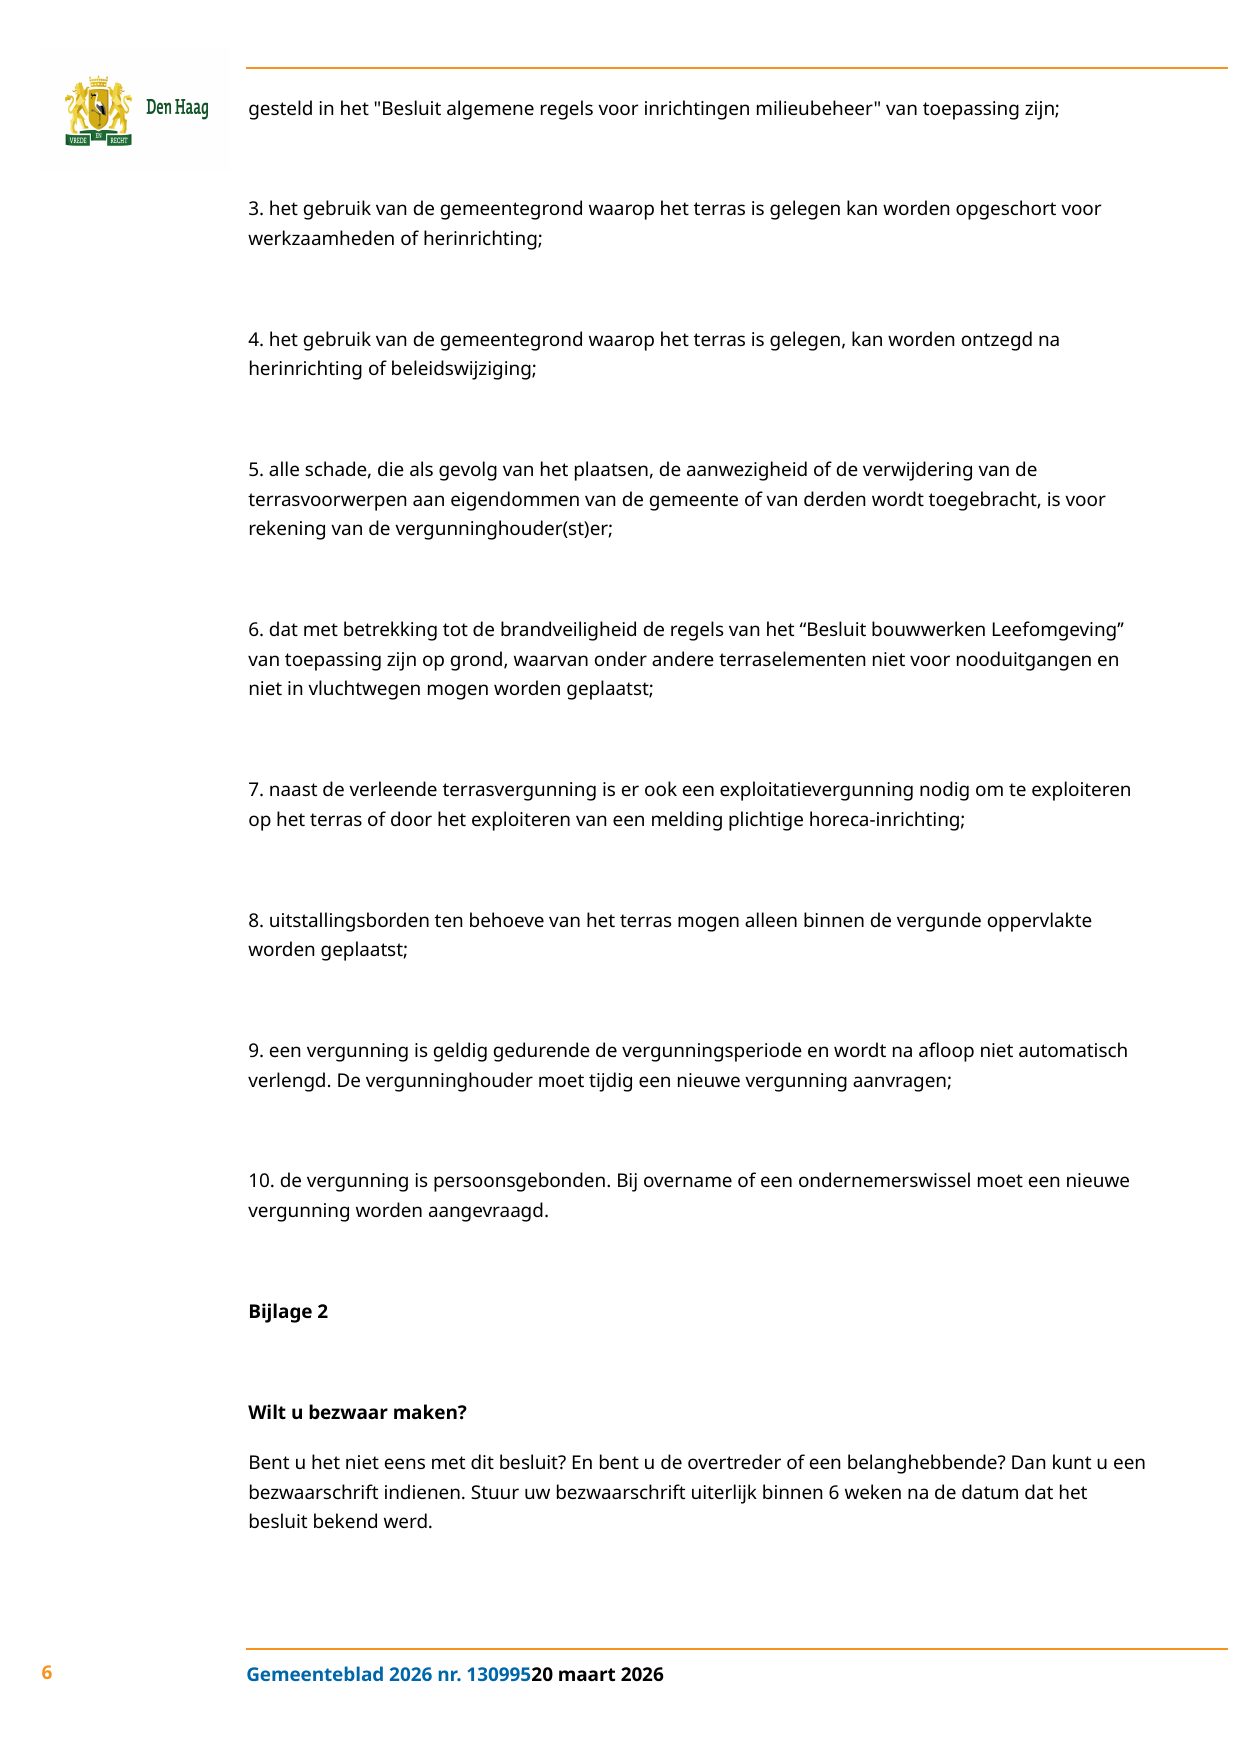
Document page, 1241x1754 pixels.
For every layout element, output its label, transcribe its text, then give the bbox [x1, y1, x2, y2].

text 4. het gebruik van de gemeentegrond waarop het terras is gelegen, kan worden ontzegd na herinrichting of beleidswijziging; [248, 326, 1152, 381]
text 10. de vergunning is persoonsgebonden. Bij overname of een ondernemerswissel moet een nieuwe vergunning worden aangevraagd. [248, 1168, 1152, 1223]
picture [41, 47, 231, 172]
text Bijlage 2 [248, 1298, 1152, 1324]
text 5. alle schade, die als gevolg van het plaatsen, de aanwezigheid of de verwijdering van de terrasvoorwerpen aan eigendommen van de gemeente of van derden wordt toegebracht, is voor rekening van de vergunninghouder(st)er; [248, 456, 1152, 541]
text 8. uitstallingsborden ten behoeve van het terras mogen alleen binnen de vergunde oppervlakte worden geplaatst; [248, 907, 1152, 962]
text 3. het gebruik van de gemeentegrond waarop het terras is gelegen kan worden opgeschort voor werkzaamheden of herinrichting; [248, 196, 1152, 251]
text gesteld in het "Besluit algemene regels voor inrichtingen milieubeheer" van toepassing zijn; [248, 95, 1152, 121]
text Wilt u bezwaar maken? [248, 1399, 1152, 1425]
text 7. naast de verleende terrasvergunning is er ook een exploitatievergunning nodig om te exploiteren op het terras of door het exploiteren van een melding plichtige horeca-inrichting; [248, 776, 1152, 832]
text 6. dat met betrekking tot de brandveiligheid de regels van het “Besluit bouwwerken Leefomgeving’’ van toepassing zijn op grond, waarvan onder andere terraselementen niet voor nooduitgangen en niet in vluchtwegen mogen worden geplaatst; [248, 616, 1152, 701]
text 9. een vergunning is geldig gedurende de vergunningsperiode en wordt na afloop niet automatisch verlengd. De vergunninghouder moet tijdig een nieuwe vergunning aanvragen; [248, 1037, 1152, 1093]
text Bent u het niet eens met dit besluit? En bent u de overtreder of een belanghebbende? Dan kunt u een bezwaarschrift indienen. Stuur uw bezwaarschrift uiterlijk binnen 6 weken na de datum dat het besluit bekend werd. [248, 1449, 1152, 1534]
